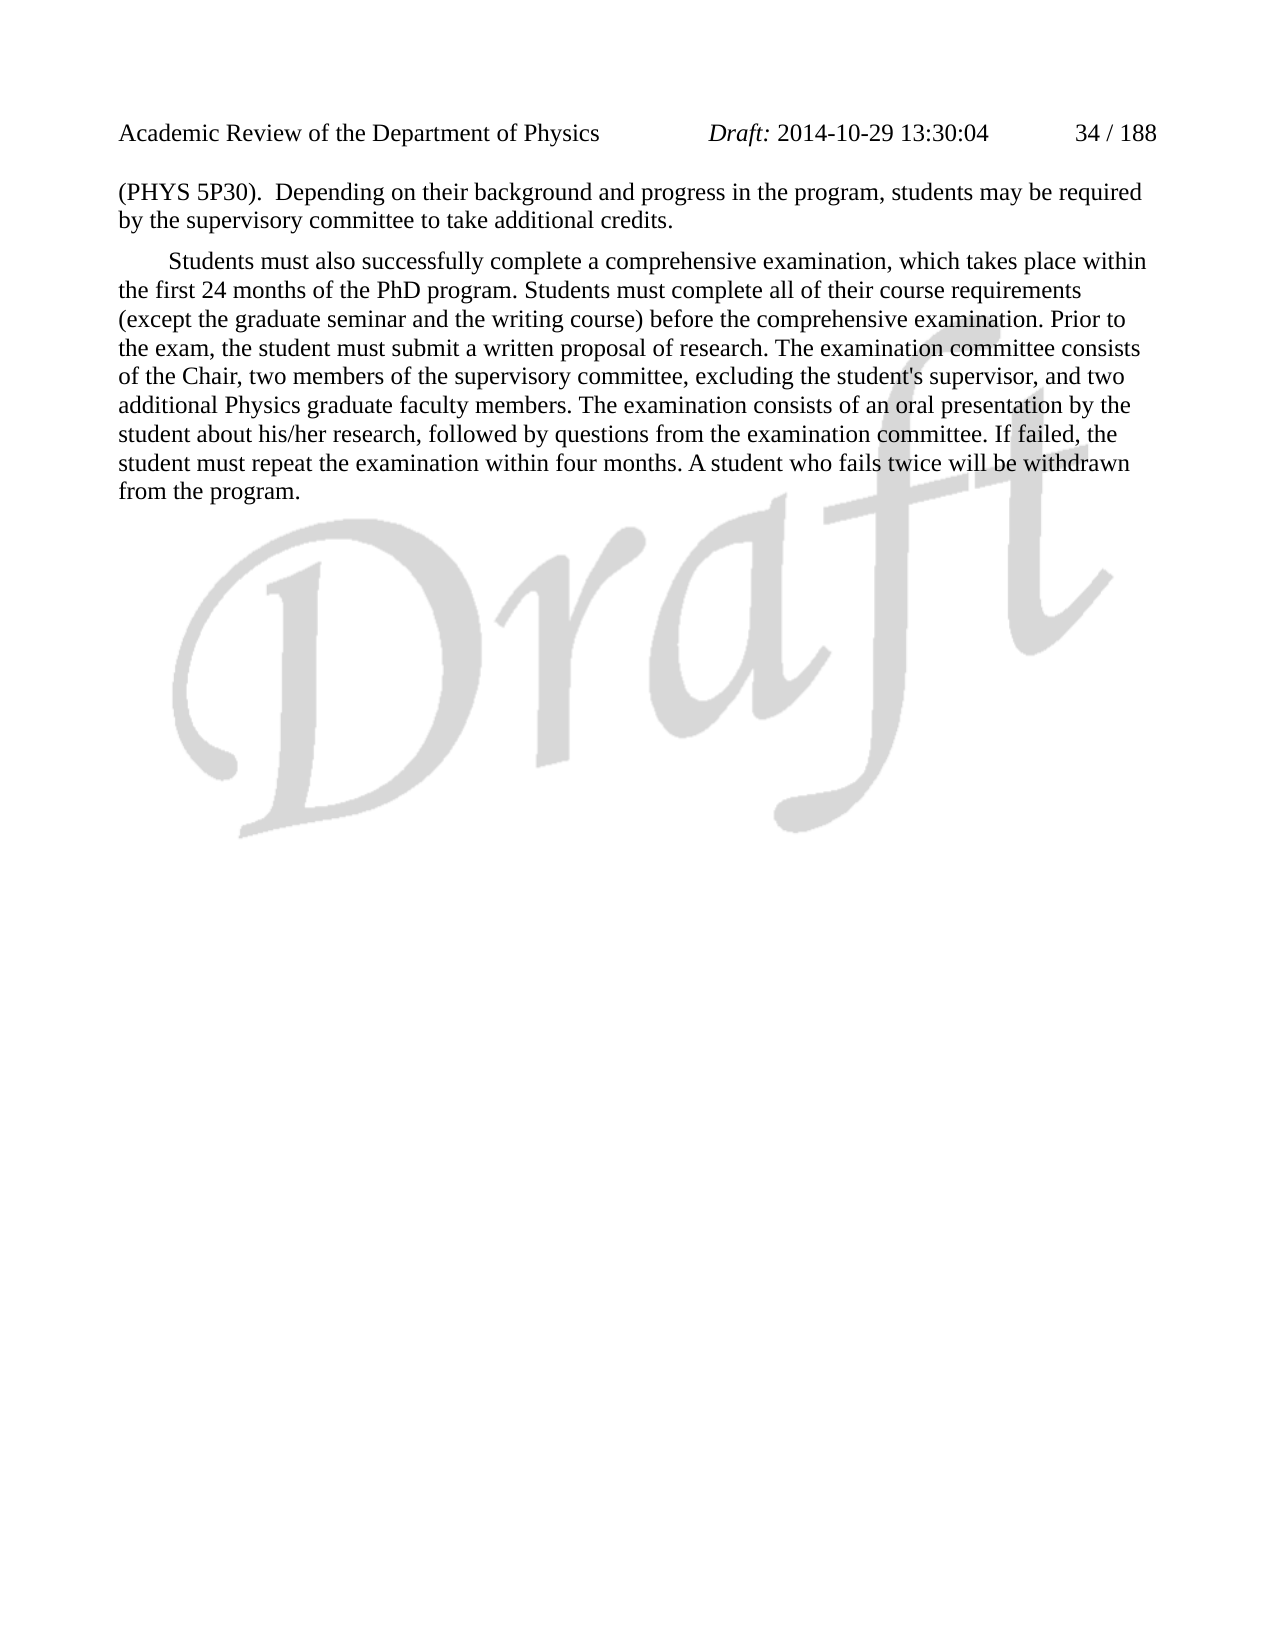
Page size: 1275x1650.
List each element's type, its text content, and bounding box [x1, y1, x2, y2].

picture [118, 234, 1157, 246]
picture [118, 118, 1157, 177]
picture [118, 505, 1157, 1532]
text (PHYS 5P30). Depending on their background and progress in the program, students may be required by the supervisory committee to take additional credits. [118, 177, 1157, 234]
text Students must also successfully complete a comprehensive examination, which takes place within the first 24 months of the PhD program. Students must complete all of their course requirements (except the graduate seminar and the writing course) before the comprehensive examination. Prior to the exam, the student must submit a written proposal of research. The examination committee consists of the Chair, two members of the supervisory committee, excluding the student's supervisor, and two additional Physics graduate faculty members. The examination consists of an oral presentation by the student about his/her research, followed by questions from the examination committee. If failed, the student must repeat the examination within four months. A student who fails twice will be withdrawn from the program. [118, 246, 1157, 505]
